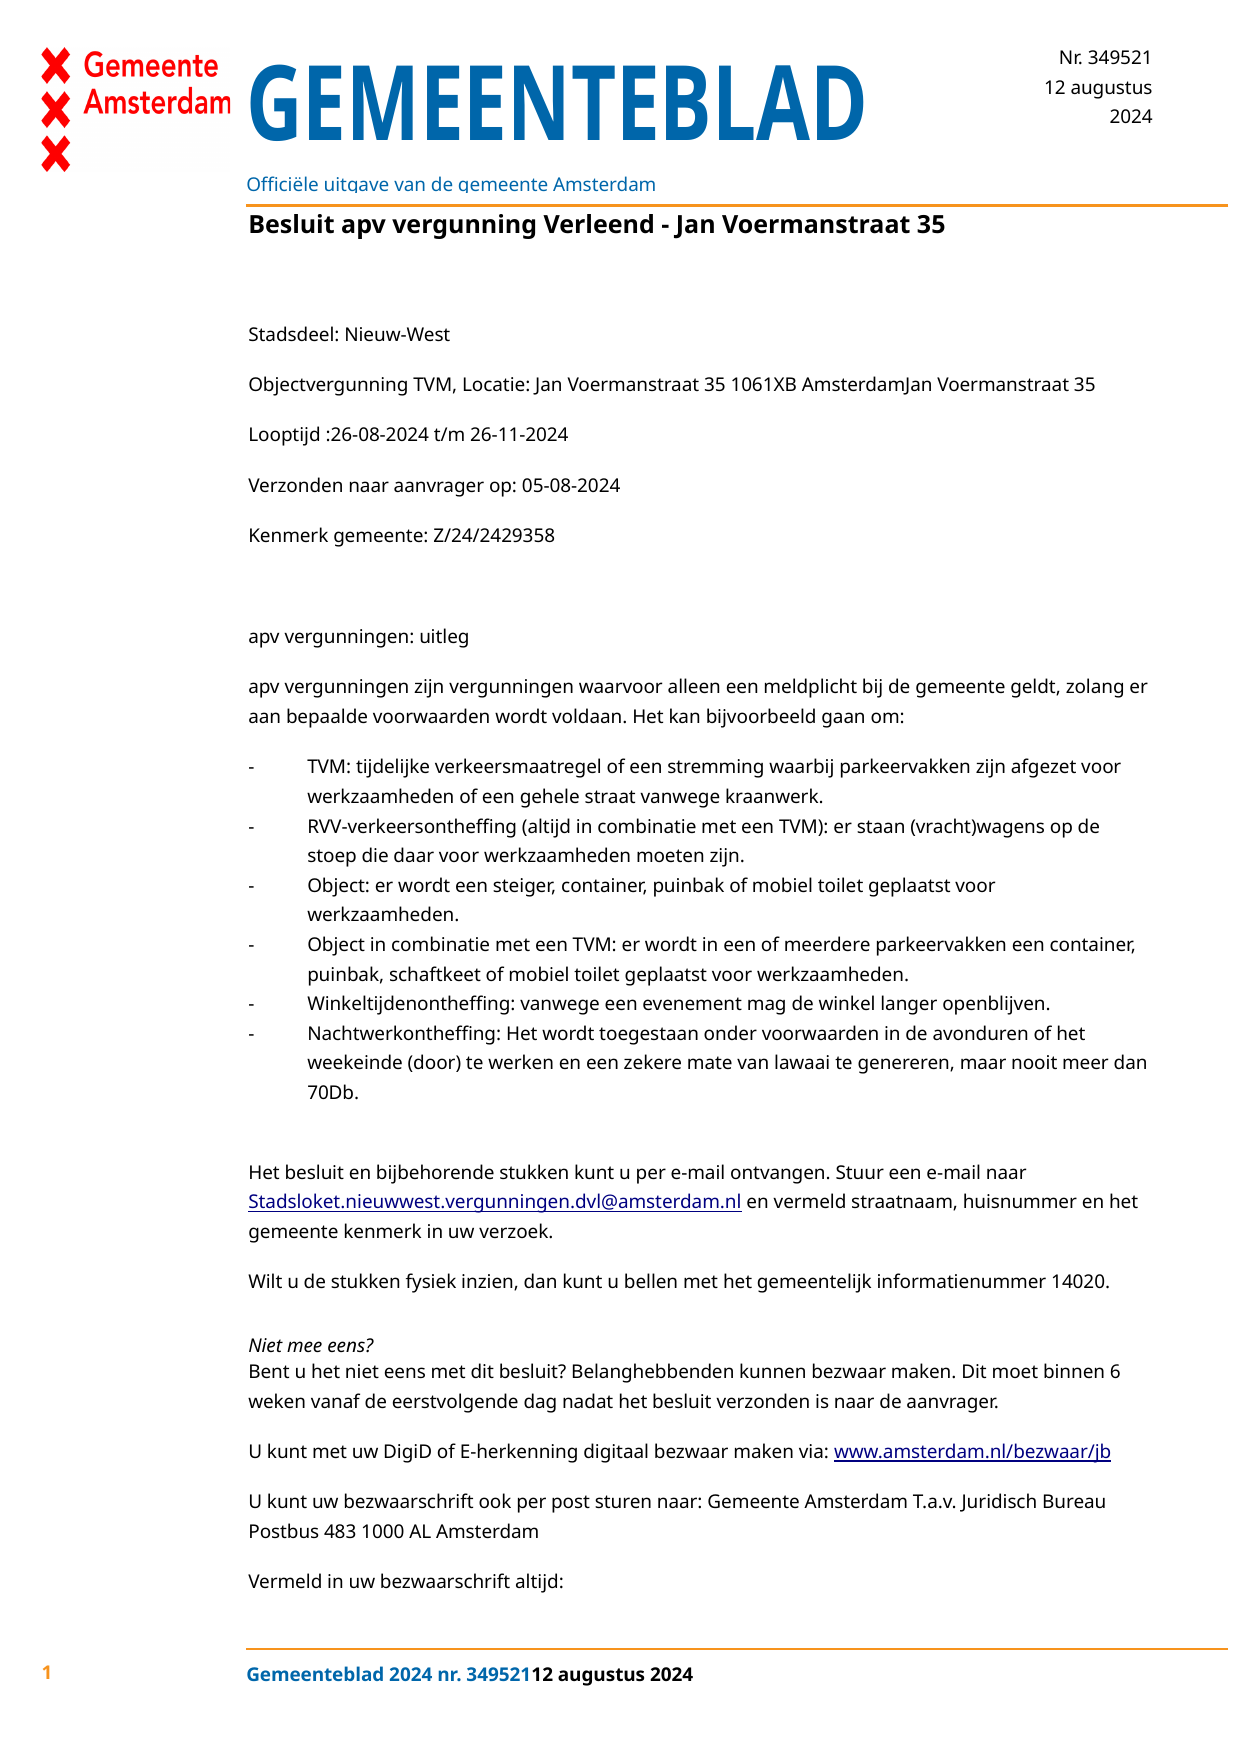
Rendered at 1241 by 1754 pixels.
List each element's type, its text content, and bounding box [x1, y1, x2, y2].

text Kenmerk gemeente: Z/24/2429358 [248, 522, 1152, 548]
text apv vergunningen zijn vergunningen waarvoor alleen een meldplicht bij de gemeente geldt, zolang er aan bepaalde voorwaarden wordt voldaan. Het kan bijvoorbeeld gaan om: [248, 674, 1152, 729]
list Winkeltijdenontheffing: vanwege een evenement mag de winkel langer openblijven. [248, 990, 1152, 1016]
list TVM: tijdelijke verkeersmaatregel of een stremming waarbij parkeervakken zijn afgezet voor werkzaamheden of een gehele straat vanwege kraanwerk. [248, 754, 1152, 809]
text U kunt uw bezwaarschrift ook per post sturen naar: Gemeente Amsterdam T.a.v. Juridisch Bureau Postbus 483 1000 AL Amsterdam [248, 1489, 1152, 1544]
picture [41, 47, 231, 172]
list Object in combinatie met een TVM: er wordt in een of meerdere parkeervakken een container, puinbak, schaftkeet of mobiel toilet geplaatst voor werkzaamheden. [248, 931, 1152, 986]
text Vermeld in uw bezwaarschrift altijd: [248, 1569, 1152, 1594]
text Besluit apv vergunning Verleend - Jan Voermanstraat 35 [248, 207, 1152, 241]
text Het besluit en bijbehorende stukken kunt u per e-mail ontvangen. Stuur een e-mail naar Stadsloket.nieuwwest.vergunningen.dvl@amsterdam.nl en vermeld straatnaam, huisnummer en het gemeente kenmerk in uw verzoek. [248, 1159, 1152, 1244]
text Verzonden naar aanvrager op: 05-08-2024 [248, 472, 1152, 498]
text Stadsdeel: Nieuw-West [248, 321, 1152, 346]
text U kunt met uw DigiD of E-herkenning digitaal bezwaar maken via: www.amsterdam.nl/bezwaar/jb [248, 1438, 1152, 1464]
list Object: er wordt een steiger, container, puinbak of mobiel toilet geplaatst voor werkzaamheden. [248, 872, 1152, 927]
text Wilt u de stukken fysiek inzien, dan kunt u bellen met het gemeentelijk informatienummer 14020. [248, 1269, 1152, 1294]
list RVV-verkeersontheffing (altijd in combinatie met een TVM): er staan (vracht)wagens op de stoep die daar voor werkzaamheden moeten zijn. [248, 813, 1152, 868]
text Looptijd :26-08-2024 t/m 26-11-2024 [248, 422, 1152, 447]
text Niet mee eens? [248, 1333, 1152, 1358]
text Objectvergunning TVM, Locatie: Jan Voermanstraat 35 1061XB AmsterdamJan Voermanstraat 35 [248, 371, 1152, 397]
text Bent u het niet eens met dit besluit? Belanghebbenden kunnen bezwaar maken. Dit moet binnen 6 weken vanaf de eerstvolgende dag nadat het besluit verzonden is naar de aanvrager. [248, 1358, 1152, 1414]
text apv vergunningen: uitleg [248, 623, 1152, 649]
list Nachtwerkontheffing: Het wordt toegestaan onder voorwaarden in de avonduren of het weekeinde (door) te werken en een zekere mate van lawaai te genereren, maar nooit meer dan 70Db. [248, 1020, 1152, 1105]
